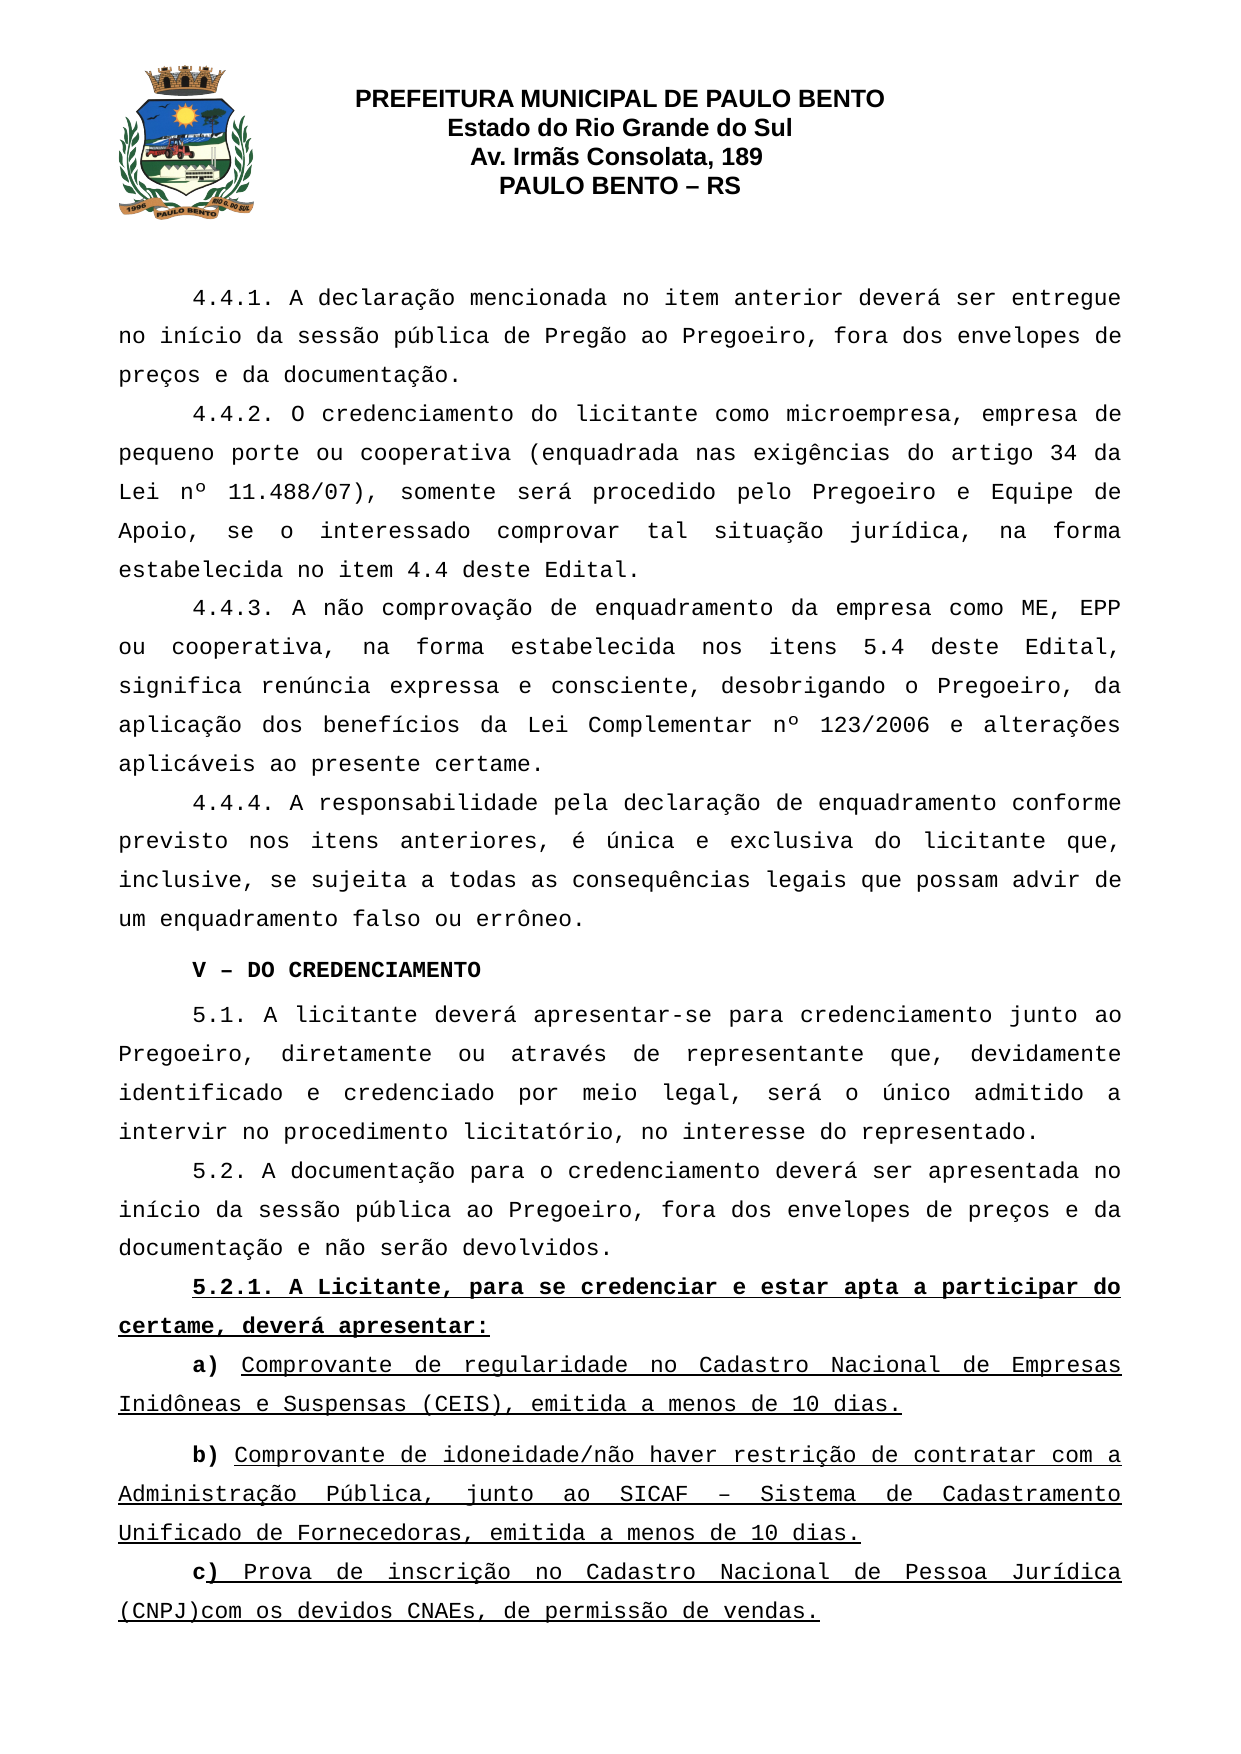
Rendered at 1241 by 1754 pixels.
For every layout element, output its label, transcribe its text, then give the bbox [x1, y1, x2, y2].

text a) Comprovante de regularidade no Cadastro Nacional de Empresas Inidôneas e Suspensas (CEIS), emitida a menos de 10 dias. [118, 1353, 1122, 1418]
text 5.2.1. A Licitante, para se credenciar e estar apta a participar do certame, deverá apresentar: [118, 1276, 1122, 1340]
text 4.4.2. O credenciamento do licitante como microempresa, empresa de pequeno porte ou cooperativa (enquadrada nas exigências do artigo 34 da Lei nº 11.488/07), somente será procedido pelo Pregoeiro e Equipe de Apoio, se o interessado comprovar tal situação jurídica, na forma estabelecida no item 4.4 deste Edital. [118, 402, 1122, 584]
text 5.1. A licitante deverá apresentar-se para credenciamento junto ao Pregoeiro, diretamente ou através de representante que, devidamente identificado e credenciado por meio legal, será o único admitido a intervir no procedimento licitatório, no interesse do representado. [118, 1004, 1122, 1146]
text 4.4.4. A responsabilidade pela declaração de enquadramento conforme previsto nos itens anteriores, é única e exclusiva do licitante que, inclusive, se sujeita a todas as consequências legais que possam advir de um enquadramento falso ou errôneo. [118, 791, 1122, 933]
text c) Prova de inscrição no Cadastro Nacional de Pessoa Jurídica (CNPJ)com os devidos CNAEs, de permissão de vendas. [118, 1560, 1122, 1625]
picture [118, 65, 254, 220]
text V – DO CREDENCIAMENTO [118, 959, 1122, 985]
text Unificado de Fornecedoras, emitida a menos de 10 dias. [118, 1505, 1122, 1547]
text 4.4.3. A não comprovação de enquadramento da empresa como ME, EPP ou cooperativa, na forma estabelecida nos itens 5.4 deste Edital, significa renúncia expressa e consciente, desobrigando o Pregoeiro, da aplicação dos benefícios da Lei Complementar nº 123/2006 e alterações aplicáveis ao presente certame. [118, 597, 1122, 778]
text 5.2. A documentação para o credenciamento deverá ser apresentada no início da sessão pública ao Pregoeiro, fora dos envelopes de preços e da documentação e não serão devolvidos. [118, 1159, 1122, 1263]
text 4.4.1. A declaração mencionada no item anterior deverá ser entregue no início da sessão pública de Pregão ao Pregoeiro, fora dos envelopes de preços e da documentação. [118, 286, 1122, 389]
text b) Comprovante de idoneidade/não haver restrição de contratar com a Administração Pública, junto ao SICAF – Sistema de Cadastramento [118, 1443, 1122, 1503]
